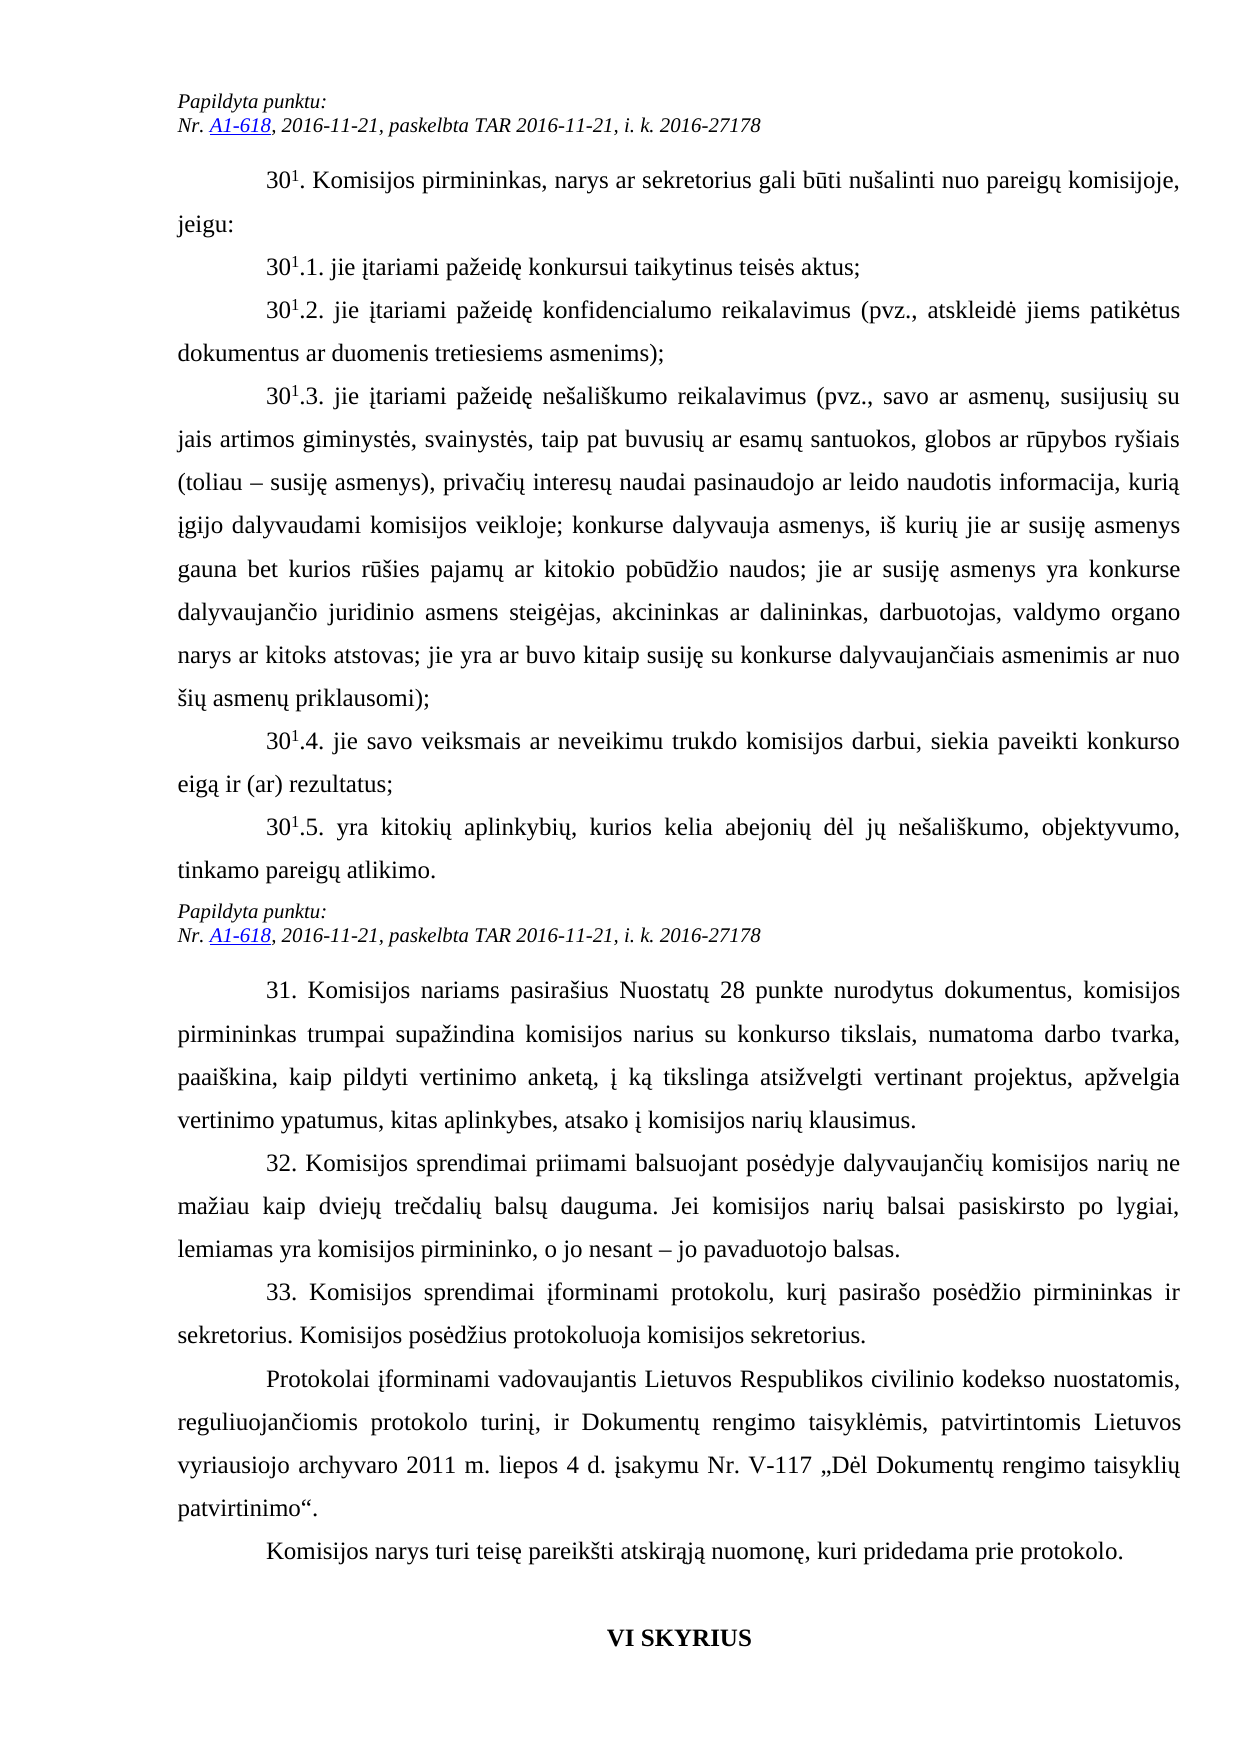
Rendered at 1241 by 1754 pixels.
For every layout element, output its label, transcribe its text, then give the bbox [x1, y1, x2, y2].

text 301.2. jie įtariami pažeidę konfidencialumo reikalavimus (pvz., atskleidė jiems patikėtus dokumentus ar duomenis tretiesiems asmenims); [177, 295, 1181, 367]
text 301. Komisijos pirmininkas, narys ar sekretorius gali būti nušalinti nuo pareigų komisijoje, jeigu: [177, 166, 1181, 237]
text Papildyta punktu: [177, 899, 1181, 923]
text 301.4. jie savo veiksmais ar neveikimu trukdo komisijos darbui, siekia paveikti konkurso eigą ir (ar) rezultatus; [177, 726, 1181, 798]
text VI SKYRIUS [177, 1623, 1181, 1651]
text 301.3. jie įtariami pažeidę nešališkumo reikalavimus (pvz., savo ar asmenų, susijusių su jais artimos giminystės, svainystės, taip pat buvusių ar esamų santuokos, globos ar rūpybos ryšiais (toliau – susiję asmenys), privačių interesų naudai pasinaudojo ar leido naudotis informacija, kurią įgijo dalyvaudami komisijos veikloje; konkurse dalyvauja asmenys, iš kurių jie ar susiję asmenys gauna bet kurios rūšies pajamų ar kitokio pobūdžio naudos; jie ar susiję asmenys yra konkurse dalyvaujančio juridinio asmens steigėjas, akcininkas ar dalininkas, darbuotojas, valdymo organo narys ar kitoks atstovas; jie yra ar buvo kitaip susiję su konkurse dalyvaujančiais asmenimis ar nuo šių asmenų priklausomi); [177, 381, 1181, 712]
text 301.5. yra kitokių aplinkybių, kurios kelia abejonių dėl jų nešališkumo, objektyvumo, tinkamo pareigų atlikimo. [177, 812, 1181, 884]
text Papildyta punktu: [177, 89, 1181, 113]
text 32. Komisijos sprendimai priimami balsuojant posėdyje dalyvaujančių komisijos narių ne mažiau kaip dviejų trečdalių balsų dauguma. Jei komisijos narių balsai pasiskirsto po lygiai, lemiamas yra komisijos pirmininko, o jo nesant – jo pavaduotojo balsas. [177, 1148, 1181, 1263]
text Nr. A1-618, 2016-11-21, paskelbta TAR 2016-11-21, i. k. 2016-27178 [177, 923, 1181, 947]
text 33. Komisijos sprendimai įforminami protokolu, kurį pasirašo posėdžio pirmininkas ir sekretorius. Komisijos posėdžius protokoluoja komisijos sekretorius. [177, 1277, 1181, 1349]
text 31. Komisijos nariams pasirašius Nuostatų 28 punkte nurodytus dokumentus, komisijos pirmininkas trumpai supažindina komisijos narius su konkurso tikslais, numatoma darbo tvarka, paaiškina, kaip pildyti vertinimo anketą, į ką tikslinga atsižvelgti vertinant projektus, apžvelgia vertinimo ypatumus, kitas aplinkybes, atsako į komisijos narių klausimus. [177, 976, 1181, 1134]
text Nr. A1-618, 2016-11-21, paskelbta TAR 2016-11-21, i. k. 2016-27178 [177, 113, 1181, 137]
text 301.1. jie įtariami pažeidę konkursui taikytinus teisės aktus; [177, 252, 1181, 281]
text Komisijos narys turi teisę pareikšti atskirąją nuomonę, kuri pridedama prie protokolo. [177, 1536, 1181, 1565]
text Protokolai įforminami vadovaujantis Lietuvos Respublikos civilinio kodekso nuostatomis, reguliuojančiomis protokolo turinį, ir Dokumentų rengimo taisyklėmis, patvirtintomis Lietuvos vyriausiojo archyvaro 2011 m. liepos 4 d. įsakymu Nr. V-117 „Dėl Dokumentų rengimo taisyklių patvirtinimo“. [177, 1364, 1181, 1522]
